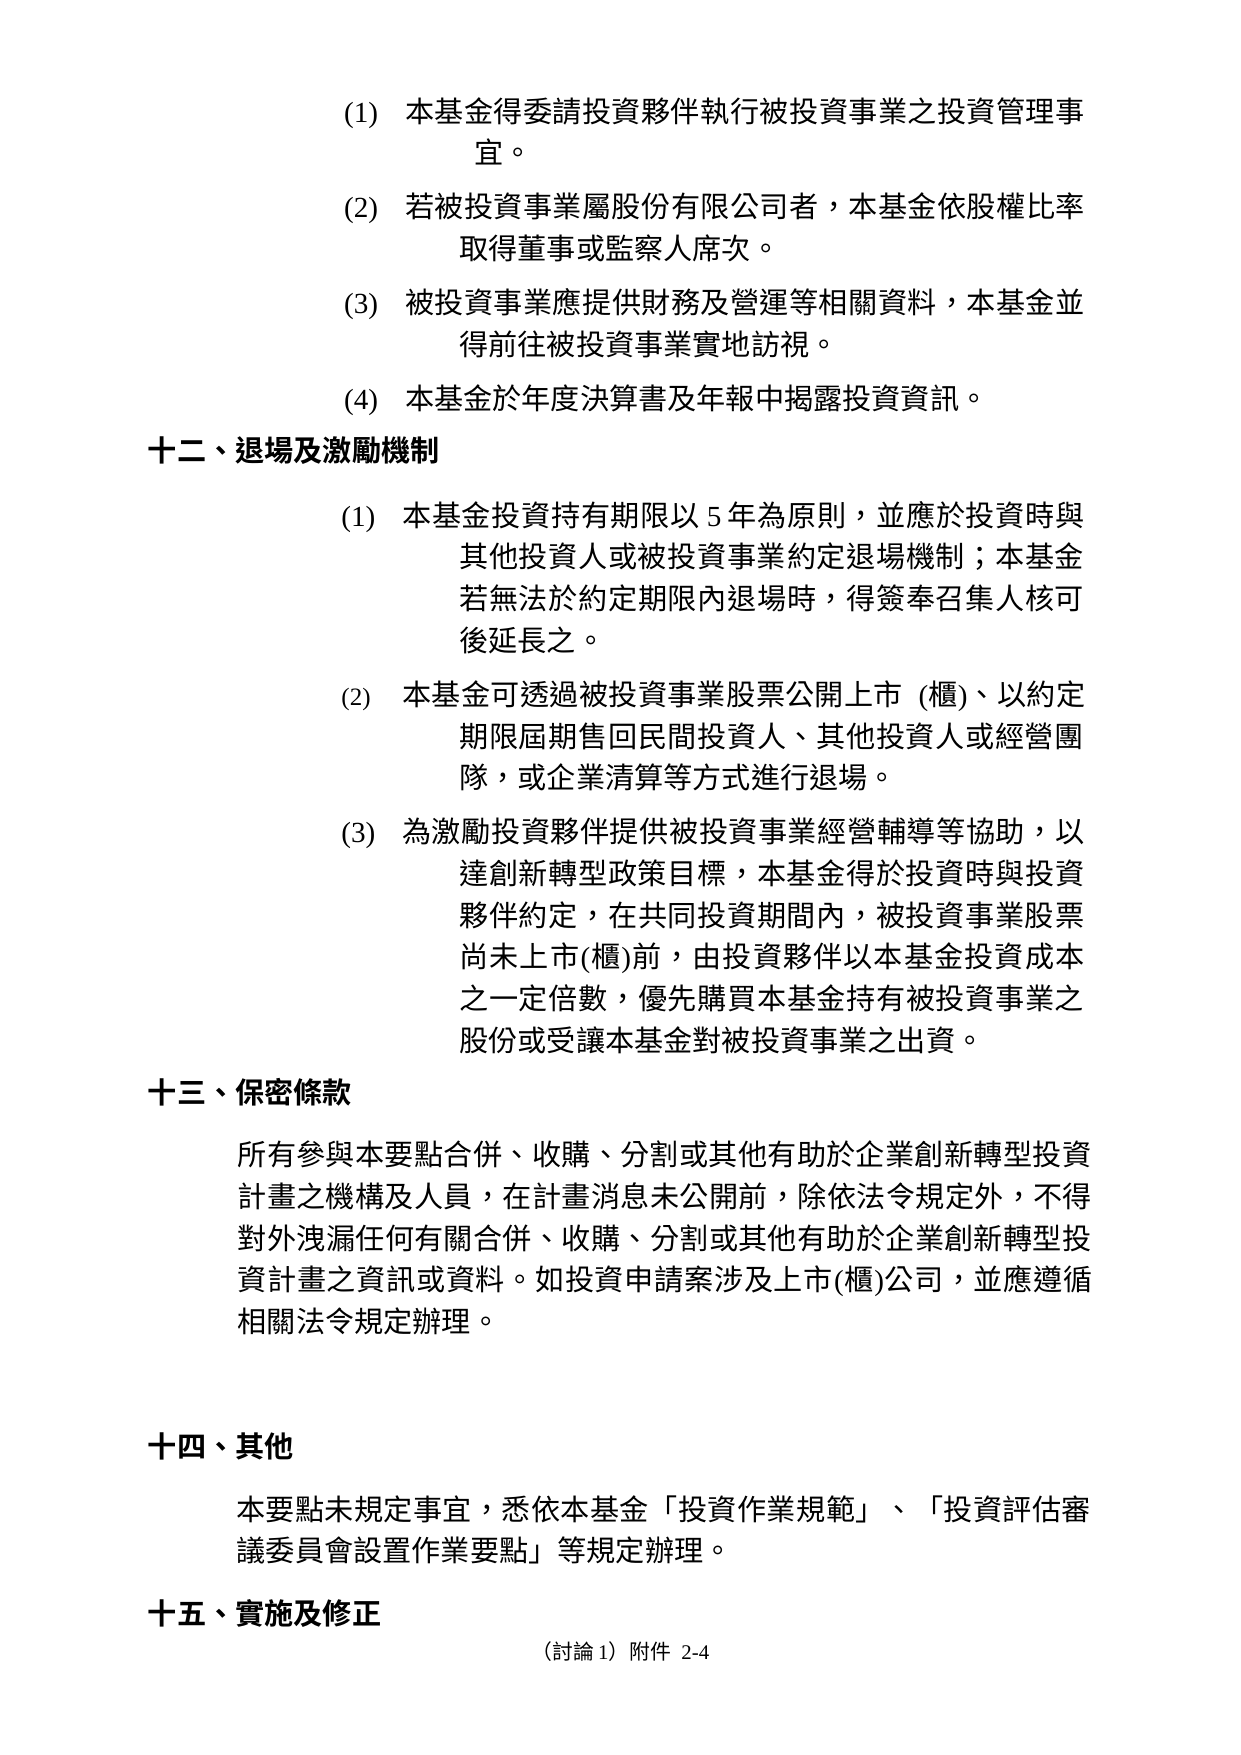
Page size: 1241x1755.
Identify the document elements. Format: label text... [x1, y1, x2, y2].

text 十三、保密條款 [148, 1070, 1093, 1112]
text 本要點未規定事宜，悉依本基金「投資作業規範」、「投資評估審議委員會設置作業要點」等規定辦理。 [236, 1487, 1093, 1570]
list 若被投資事業屬股份有限公司者，本基金依股權比率取得董事或監察人席次。 [344, 184, 1085, 268]
text 十五、實施及修正 [148, 1591, 1093, 1632]
text 十四、其他 [148, 1424, 1093, 1466]
text 所有參與本要點合併、收購、分割或其他有助於企業創新轉型投資計畫之機構及人員，在計畫消息未公開前，除依法令規定外，不得對外洩漏任何有關合併、收購、分割或其他有助於企業創新轉型投資計畫之資訊或資料。如投資申請案涉及上市(櫃)公司，並應遵循相關法令規定辦理。 [237, 1132, 1093, 1341]
list 本基金可透過被投資事業股票公開上市 (櫃)、以約定期限屆期售回民間投資人、其他投資人或經營團隊，或企業清算等方式進行退場。 [341, 672, 1085, 797]
list 本基金於年度決算書及年報中揭露投資資訊。 [344, 376, 1085, 418]
list 為激勵投資夥伴提供被投資事業經營輔導等協助，以達創新轉型政策目標，本基金得於投資時與投資夥伴約定，在共同投資期間內，被投資事業股票尚未上市(櫃)前，由投資夥伴以本基金投資成本之一定倍數，優先購買本基金持有被投資事業之股份或受讓本基金對被投資事業之出資。 [341, 809, 1085, 1059]
list 本基金得委請投資夥伴執行被投資事業之投資管理事宜。 [344, 89, 1085, 172]
list 被投資事業應提供財務及營運等相關資料，本基金並得前往被投資事業實地訪視。 [344, 280, 1085, 364]
list 本基金投資持有期限以5年為原則，並應於投資時與其他投資人或被投資事業約定退場機制；本基金若無法於約定期限內退場時，得簽奉召集人核可後延長之。 [341, 493, 1085, 659]
text 十二、退場及激勵機制 [148, 428, 1093, 470]
